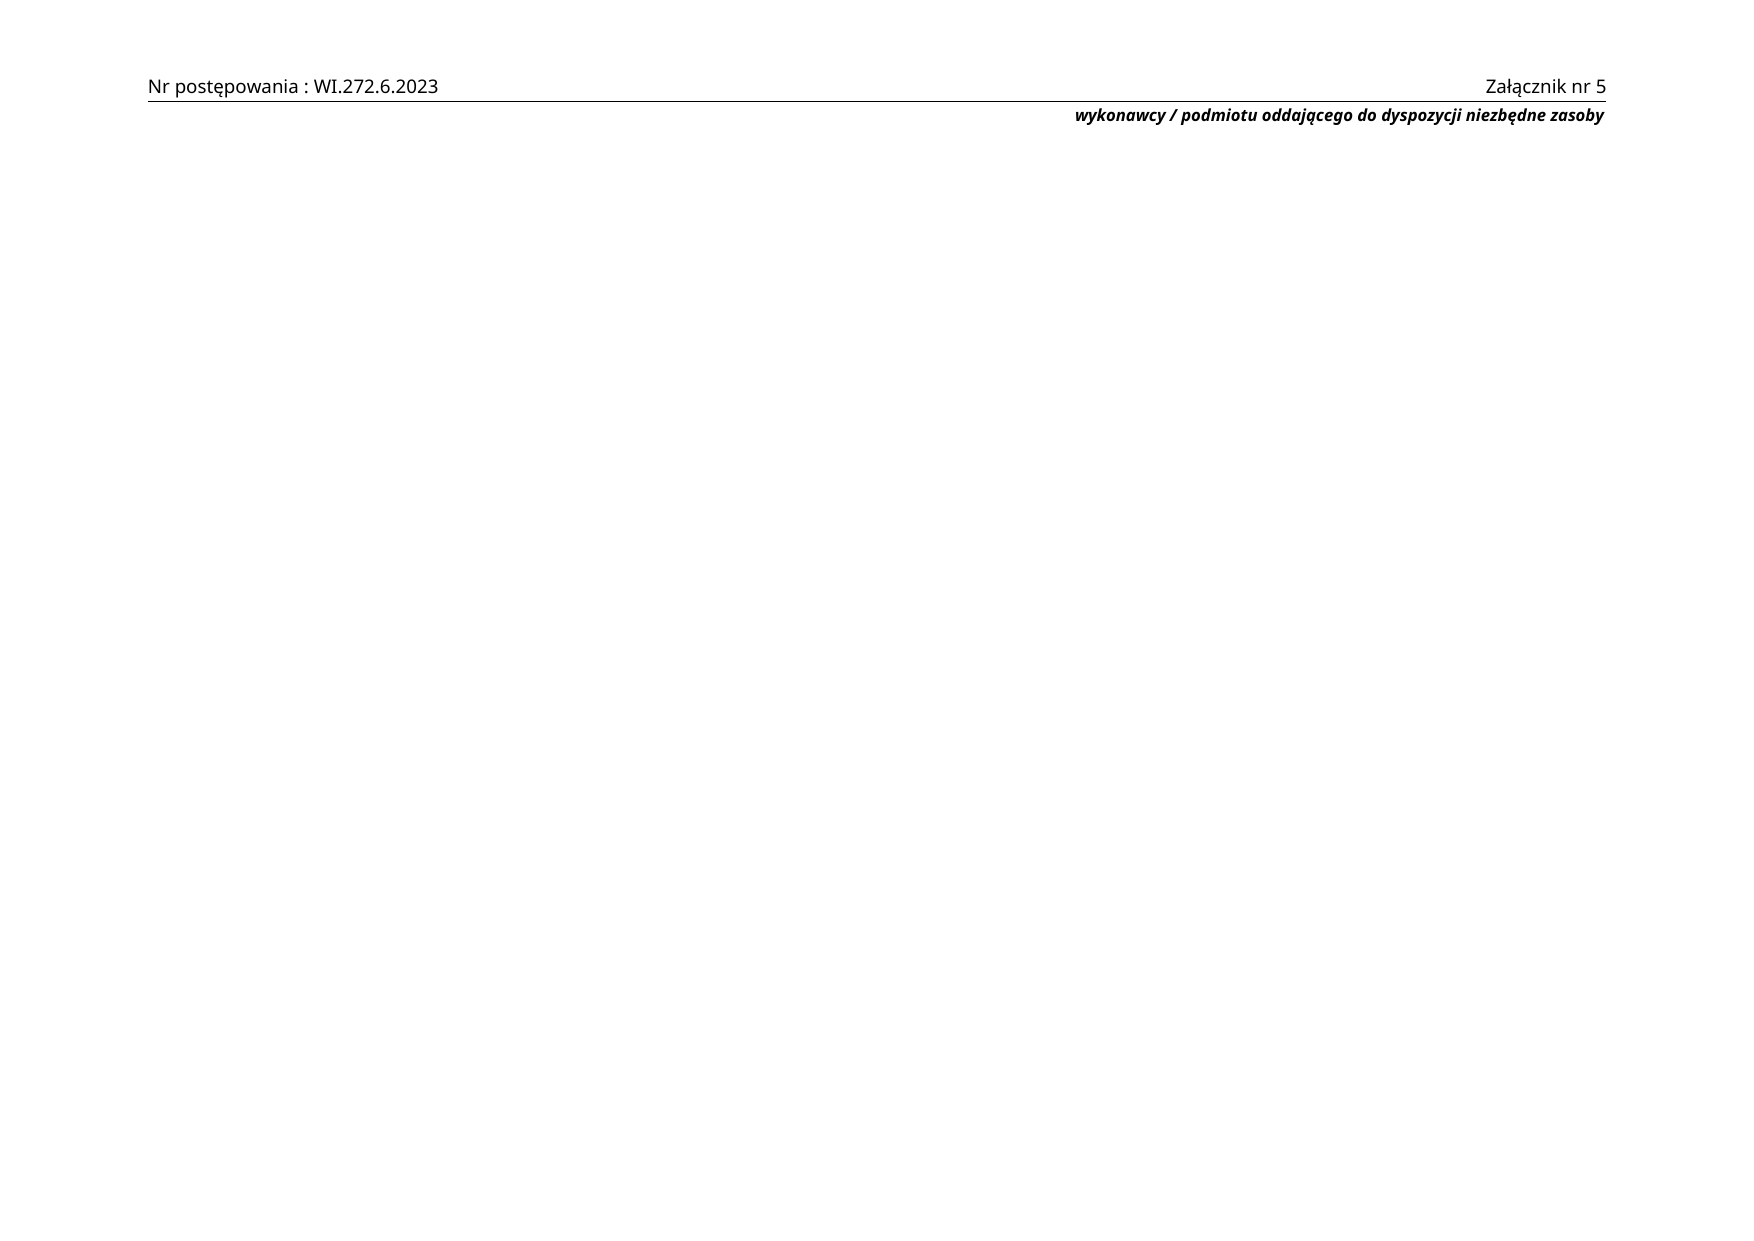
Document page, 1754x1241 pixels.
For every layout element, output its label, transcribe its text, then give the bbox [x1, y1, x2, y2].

text wykonawcy / podmiotu oddającego do dyspozycji niezbędne zasoby [148, 103, 1606, 126]
